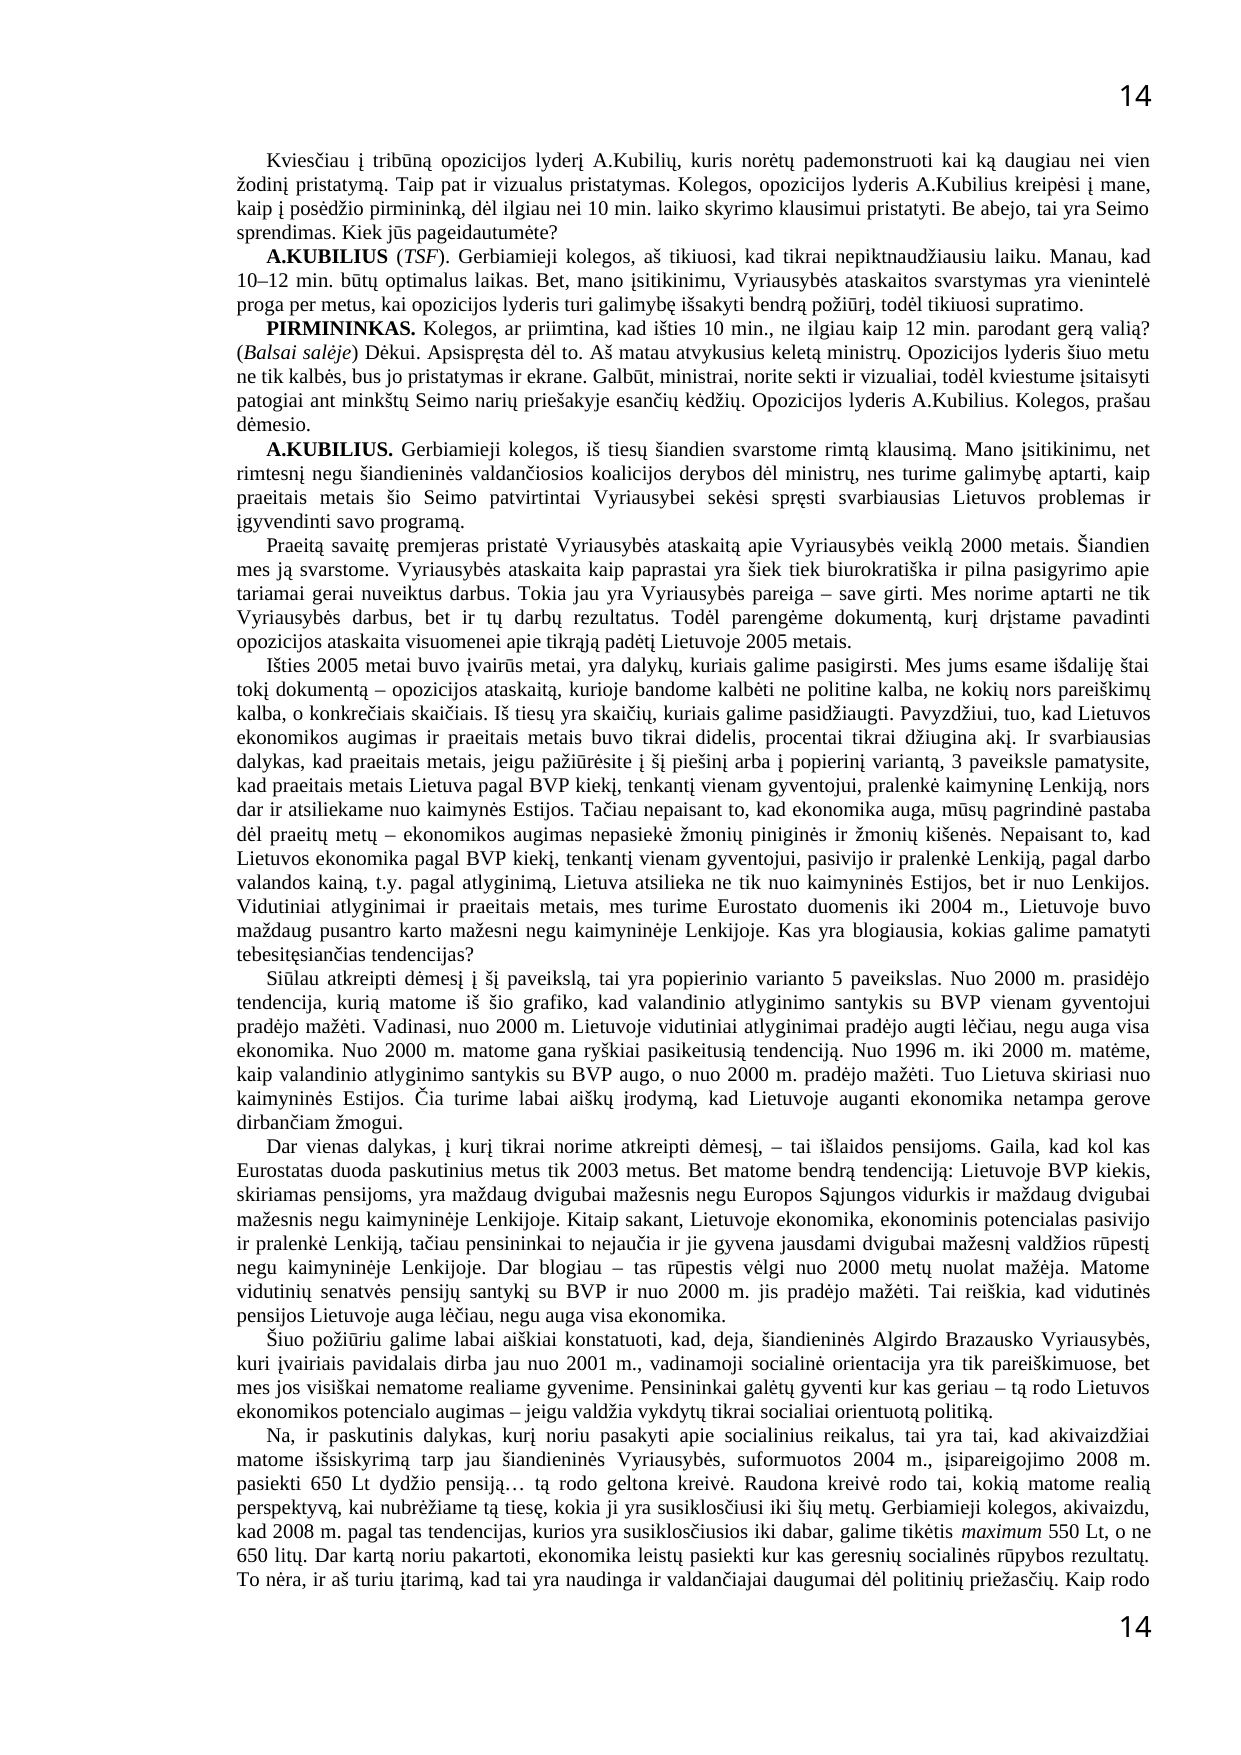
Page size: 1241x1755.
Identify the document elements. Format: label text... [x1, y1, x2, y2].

text Kviesčiau į tribūną opozicijos lyderį A.Kubilių, kuris norėtų pademonstruoti kai ką daugiau nei vien žodinį pristatymą. Taip pat ir vizualus pristatymas. Kolegos, opozicijos lyderis A.Kubilius kreipėsi į mane, kaip į posėdžio pirmininką, dėl ilgiau nei 10 min. laiko skyrimo klausimui pristatyti. Be abejo, tai yra Seimo sprendimas. Kiek jūs pageidautumėte? [236, 148, 1152, 244]
text Dar vienas dalykas, į kurį tikrai norime atkreipti dėmesį, – tai išlaidos pensijoms. Gaila, kad kol kas Eurostatas duoda paskutinius metus tik 2003 metus. Bet matome bendrą tendenciją: Lietuvoje BVP kiekis, skiriamas pensijoms, yra maždaug dvigubai mažesnis negu Europos Sąjungos vidurkis ir maždaug dvigubai mažesnis negu kaimyninėje Lenkijoje. Kitaip sakant, Lietuvoje ekonomika, ekonominis potencialas pasivijo ir pralenkė Lenkiją, tačiau pensininkai to nejaučia ir jie gyvena jausdami dvigubai mažesnį valdžios rūpestį negu kaimyninėje Lenkijoje. Dar blogiau – tas rūpestis vėlgi nuo 2000 metų nuolat mažėja. Matome vidutinių senatvės pensijų santykį su BVP ir nuo 2000 m. jis pradėjo mažėti. Tai reiškia, kad vidutinės pensijos Lietuvoje auga lėčiau, negu auga visa ekonomika. [236, 1134, 1152, 1327]
text Išties 2005 metai buvo įvairūs metai, yra dalykų, kuriais galime pasigirsti. Mes jums esame išdaliję štai tokį dokumentą – opozicijos ataskaitą, kurioje bandome kalbėti ne politine kalba, ne kokių nors pareiškimų kalba, o konkrečiais skaičiais. Iš tiesų yra skaičių, kuriais galime pasidžiaugti. Pavyzdžiui, tuo, kad Lietuvos ekonomikos augimas ir praeitais metais buvo tikrai didelis, procentai tikrai džiugina akį. Ir svarbiausias dalykas, kad praeitais metais, jeigu pažiūrėsite į šį piešinį arba į popierinį variantą, 3 paveiksle pamatysite, kad praeitais metais Lietuva pagal BVP kiekį, tenkantį vienam gyventojui, pralenkė kaimyninę Lenkiją, nors dar ir atsiliekame nuo kaimynės Estijos. Tačiau nepaisant to, kad ekonomika auga, mūsų pagrindinė pastaba dėl praeitų metų – ekonomikos augimas nepasiekė žmonių piniginės ir žmonių kišenės. Nepaisant to, kad Lietuvos ekonomika pagal BVP kiekį, tenkantį vienam gyventojui, pasivijo ir pralenkė Lenkiją, pagal darbo valandos kainą, t.y. pagal atlyginimą, Lietuva atsilieka ne tik nuo kaimyninės Estijos, bet ir nuo Lenkijos. Vidutiniai atlyginimai ir praeitais metais, mes turime Eurostato duomenis iki 2004 m., Lietuvoje buvo maždaug pusantro karto mažesni negu kaimyninėje Lenkijoje. Kas yra blogiausia, kokias galime pamatyti tebesitęsiančias tendencijas? [236, 653, 1152, 966]
text Šiuo požiūriu galime labai aiškiai konstatuoti, kad, deja, šiandieninės Algirdo Brazausko Vyriausybės, kuri įvairiais pavidalais dirba jau nuo 2001 m., vadinamoji socialinė orientacija yra tik pareiškimuose, bet mes jos visiškai nematome realiame gyvenime. Pensininkai galėtų gyventi kur kas geriau – tą rodo Lietuvos ekonomikos potencialo augimas – jeigu valdžia vykdytų tikrai socialiai orientuotą politiką. [236, 1327, 1152, 1423]
text A.KUBILIUS (TSF). Gerbiamieji kolegos, aš tikiuosi, kad tikrai nepiktnaudžiausiu laiku. Manau, kad 10–12 min. būtų optimalus laikas. Bet, mano įsitikinimu, Vyriausybės ataskaitos svarstymas yra vienintelė proga per metus, kai opozicijos lyderis turi galimybę išsakyti bendrą požiūrį, todėl tikiuosi supratimo. [236, 244, 1152, 316]
text PIRMININKAS. Kolegos, ar priimtina, kad išties 10 min., ne ilgiau kaip 12 min. parodant gerą valią? (Balsai salėje) Dėkui. Apsispręsta dėl to. Aš matau atvykusius keletą ministrų. Opozicijos lyderis šiuo metu ne tik kalbės, bus jo pristatymas ir ekrane. Galbūt, ministrai, norite sekti ir vizualiai, todėl kviestume įsitaisyti patogiai ant minkštų Seimo narių priešakyje esančių kėdžių. Opozicijos lyderis A.Kubilius. Kolegos, prašau dėmesio. [236, 316, 1152, 436]
text Siūlau atkreipti dėmesį į šį paveikslą, tai yra popierinio varianto 5 paveikslas. Nuo 2000 m. prasidėjo tendencija, kurią matome iš šio grafiko, kad valandinio atlyginimo santykis su BVP vienam gyventojui pradėjo mažėti. Vadinasi, nuo 2000 m. Lietuvoje vidutiniai atlyginimai pradėjo augti lėčiau, negu auga visa ekonomika. Nuo 2000 m. matome gana ryškiai pasikeitusią tendenciją. Nuo 1996 m. iki 2000 m. matėme, kaip valandinio atlyginimo santykis su BVP augo, o nuo 2000 m. pradėjo mažėti. Tuo Lietuva skiriasi nuo kaimyninės Estijos. Čia turime labai aiškų įrodymą, kad Lietuvoje auganti ekonomika netampa gerove dirbančiam žmogui. [236, 966, 1152, 1134]
text Na, ir paskutinis dalykas, kurį noriu pasakyti apie socialinius reikalus, tai yra tai, kad akivaizdžiai matome išsiskyrimą tarp jau šiandieninės Vyriausybės, suformuotos 2004 m., įsipareigojimo 2008 m. pasiekti 650 Lt dydžio pensiją… tą rodo geltona kreivė. Raudona kreivė rodo tai, kokią matome realią perspektyvą, kai nubrėžiame tą tiesę, kokia ji yra susiklosčiusi iki šių metų. Gerbiamieji kolegos, akivaizdu, kad 2008 m. pagal tas tendencijas, kurios yra susiklosčiusios iki dabar, galime tikėtis maximum 550 Lt, o ne 650 litų. Dar kartą noriu pakartoti, ekonomika leistų pasiekti kur kas geresnių socialinės rūpybos rezultatų. To nėra, ir aš turiu įtarimą, kad tai yra naudinga ir valdančiajai daugumai dėl politinių priežasčių. Kaip rodo [236, 1423, 1152, 1591]
text A.KUBILIUS. Gerbiamieji kolegos, iš tiesų šiandien svarstome rimtą klausimą. Mano įsitikinimu, net rimtesnį negu šiandieninės valdančiosios koalicijos derybos dėl ministrų, nes turime galimybę aptarti, kaip praeitais metais šio Seimo patvirtintai Vyriausybei sekėsi spręsti svarbiausias Lietuvos problemas ir įgyvendinti savo programą. [236, 436, 1152, 533]
text Praeitą savaitę premjeras pristatė Vyriausybės ataskaitą apie Vyriausybės veiklą 2000 metais. Šiandien mes ją svarstome. Vyriausybės ataskaita kaip paprastai yra šiek tiek biurokratiška ir pilna pasigyrimo apie tariamai gerai nuveiktus darbus. Tokia jau yra Vyriausybės pareiga – save girti. Mes norime aptarti ne tik Vyriausybės darbus, bet ir tų darbų rezultatus. Todėl parengėme dokumentą, kurį drįstame pavadinti opozicijos ataskaita visuomenei apie tikrąją padėtį Lietuvoje 2005 metais. [236, 533, 1152, 653]
